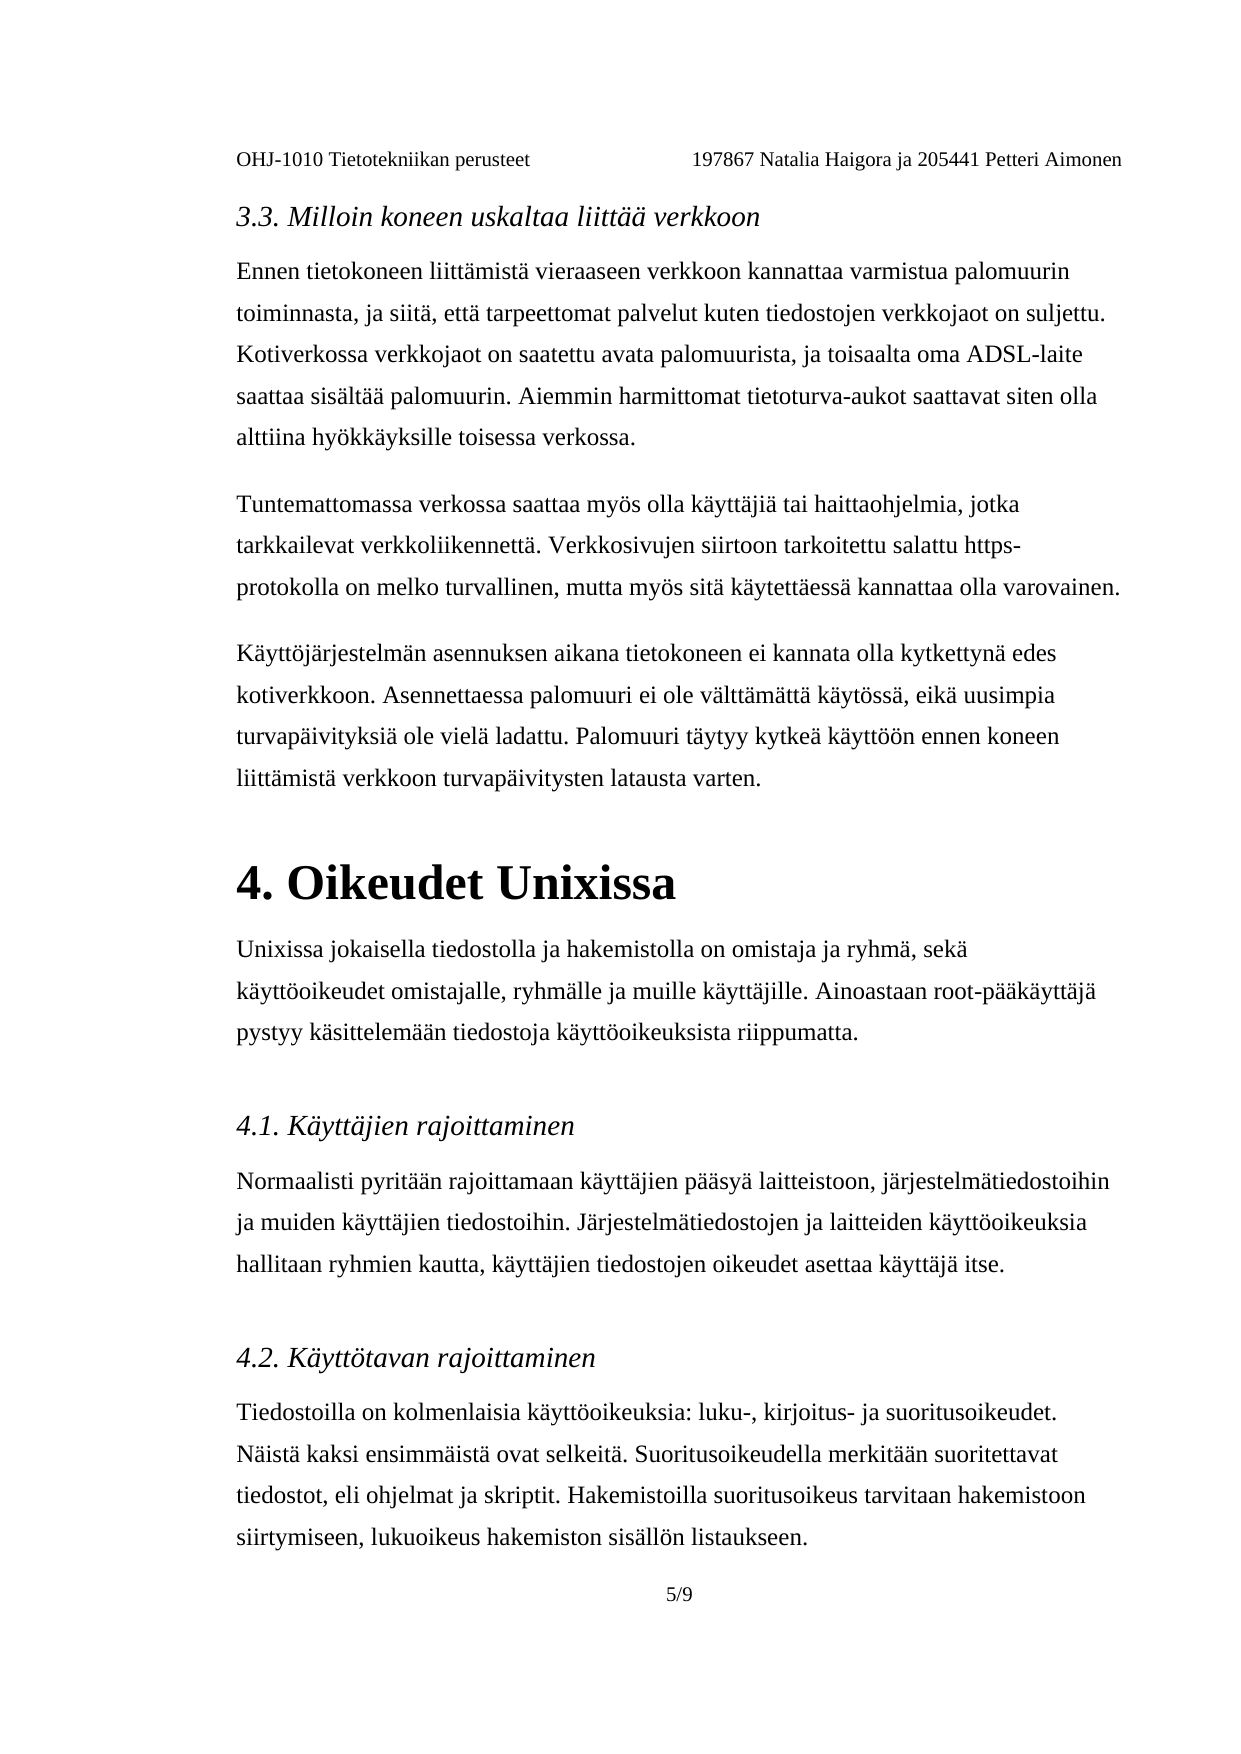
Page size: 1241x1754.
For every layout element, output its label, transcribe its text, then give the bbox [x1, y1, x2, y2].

subtitle Käyttäjien rajoittaminen [236, 1110, 1122, 1142]
text Unixissa jokaisella tiedostolla ja hakemistolla on omistaja ja ryhmä, sekä käyttöoikeudet omistajalle, ryhmälle ja muille käyttäjille. Ainoastaan root-pääkäyttäjä pystyy käsittelemään tiedostoja käyttöoikeuksista riippumatta. [236, 935, 1122, 1046]
text Ennen tietokoneen liittämistä vieraaseen verkkoon kannattaa varmistua palomuurin toiminnasta, ja siitä, että tarpeettomat palvelut kuten tiedostojen verkkojaot on suljettu. Kotiverkossa verkkojaot on saatettu avata palomuurista, ja toisaalta oma ADSL-laite saattaa sisältää palomuurin. Aiemmin harmittomat tietoturva-aukot saattavat siten olla alttiina hyökkäyksille toisessa verkossa. [236, 257, 1122, 451]
subtitle Oikeudet Unixissa [236, 855, 1122, 911]
subtitle Käyttötavan rajoittaminen [236, 1341, 1122, 1373]
text Käyttöjärjestelmän asennuksen aikana tietokoneen ei kannata olla kytkettynä edes kotiverkkoon. Asennettaessa palomuuri ei ole välttämättä käytössä, eikä uusimpia turvapäivityksiä ole vielä ladattu. Palomuuri täytyy kytkeä käyttöön ennen koneen liittämistä verkkoon turvapäivitysten latausta varten. [236, 639, 1122, 792]
subtitle Milloin koneen uskaltaa liittää verkkoon [236, 200, 1122, 232]
text Tiedostoilla on kolmenlaisia käyttöoikeuksia: luku-, kirjoitus- ja suoritusoikeudet. Näistä kaksi ensimmäistä ovat selkeitä. Suoritusoikeudella merkitään suoritettavat tiedostot, eli ohjelmat ja skriptit. Hakemistoilla suoritusoikeus tarvitaan hakemistoon siirtymiseen, lukuoikeus hakemiston sisällön listaukseen. [236, 1398, 1122, 1551]
text Tuntemattomassa verkossa saattaa myös olla käyttäjiä tai haittaohjelmia, jotka tarkkailevat verkkoliikennettä. Verkkosivujen siirtoon tarkoitettu salattu https-protokolla on melko turvallinen, mutta myös sitä käytettäessä kannattaa olla varovainen. [236, 490, 1122, 601]
text Normaalisti pyritään rajoittamaan käyttäjien pääsyä laitteistoon, järjestelmätiedostoihin ja muiden käyttäjien tiedostoihin. Järjestelmätiedostojen ja laitteiden käyttöoikeuksia hallitaan ryhmien kautta, käyttäjien tiedostojen oikeudet asettaa käyttäjä itse. [236, 1167, 1122, 1278]
